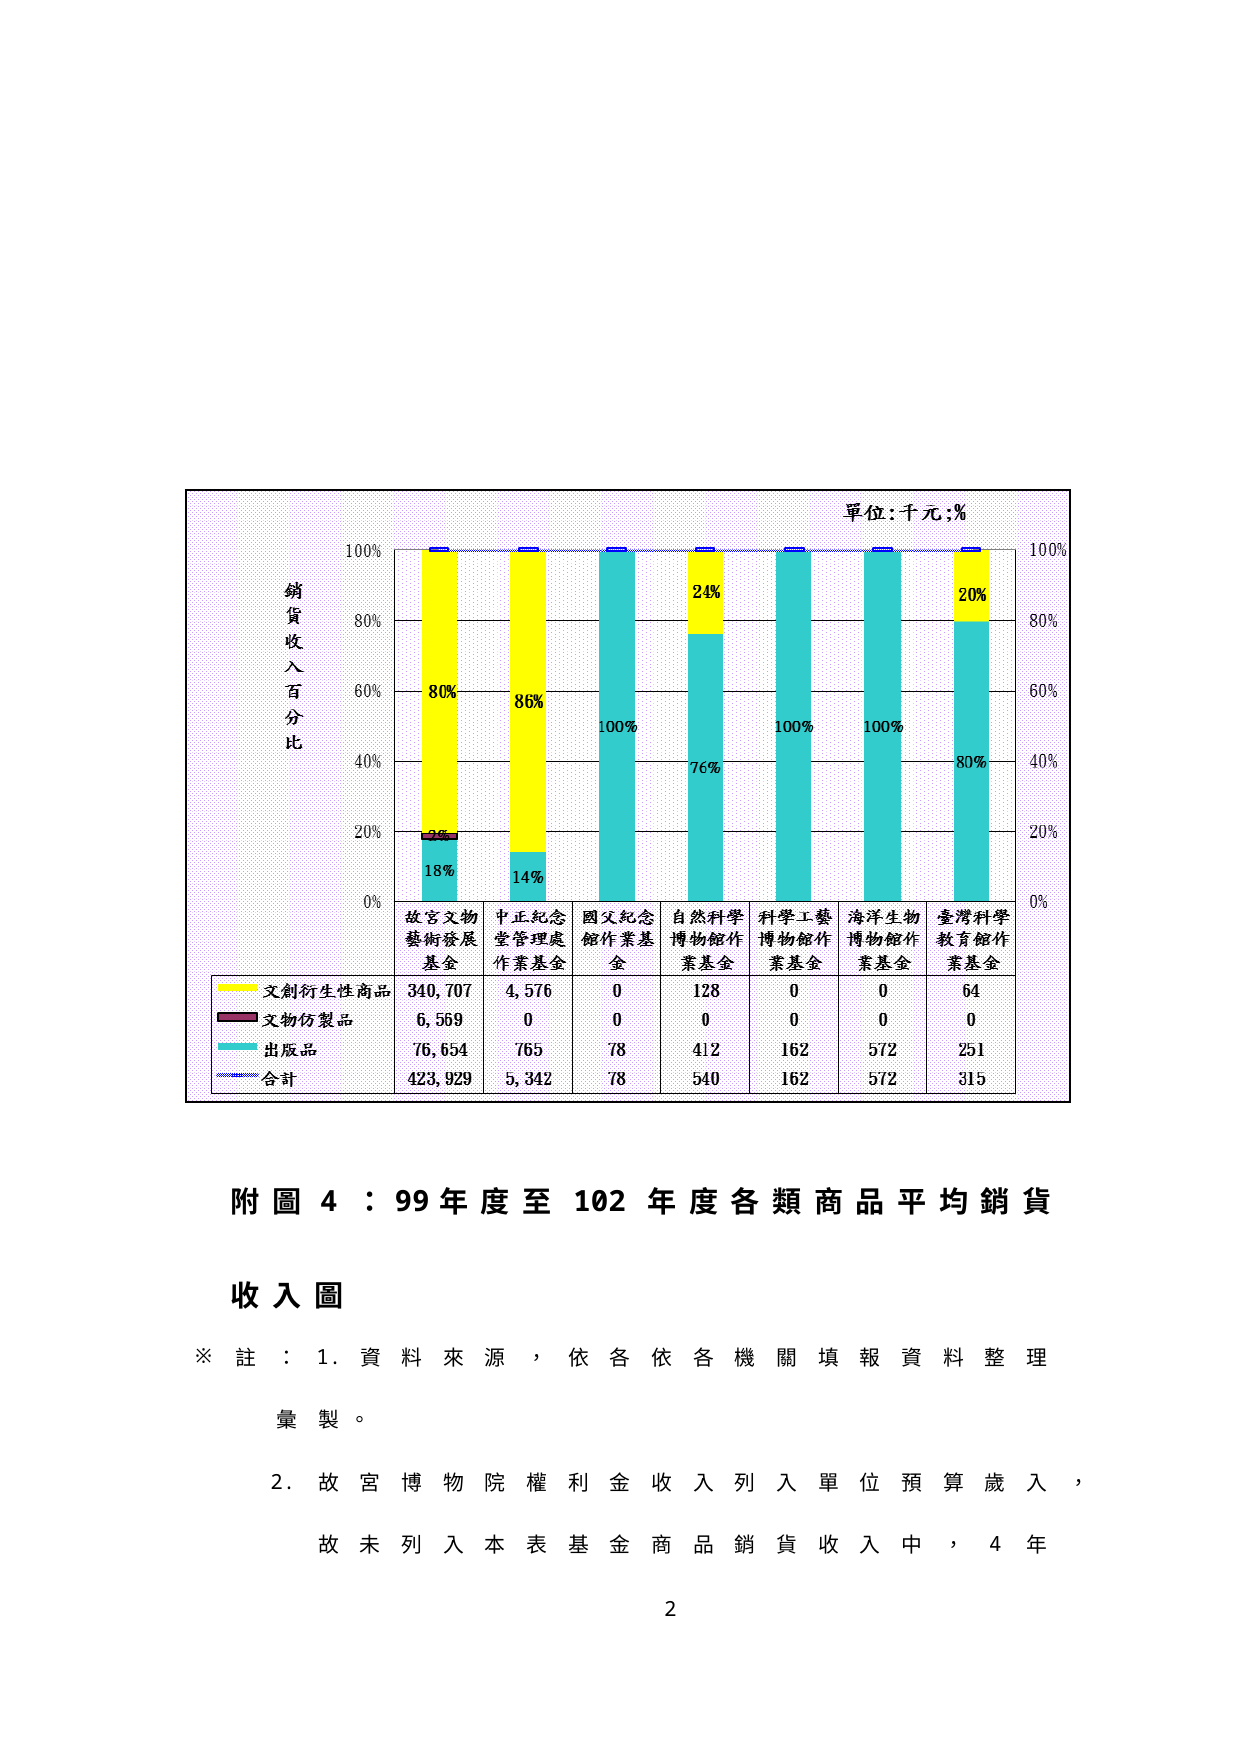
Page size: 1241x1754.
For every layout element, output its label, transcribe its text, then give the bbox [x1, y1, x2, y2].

text 附圖4：99年度至102年度各類商品平均銷貨收入圖 [183, 439, 1058, 1314]
text 2.故宮博物院權利金收入列入單位預算歲入，故未列入本表基金商品銷貨收入中，4年度平均決算數4,806萬2千元。 [183, 1439, 1058, 1564]
text ※註：1.資料來源，依各依各機關填報資料整理彙製。 [183, 1314, 1058, 1439]
